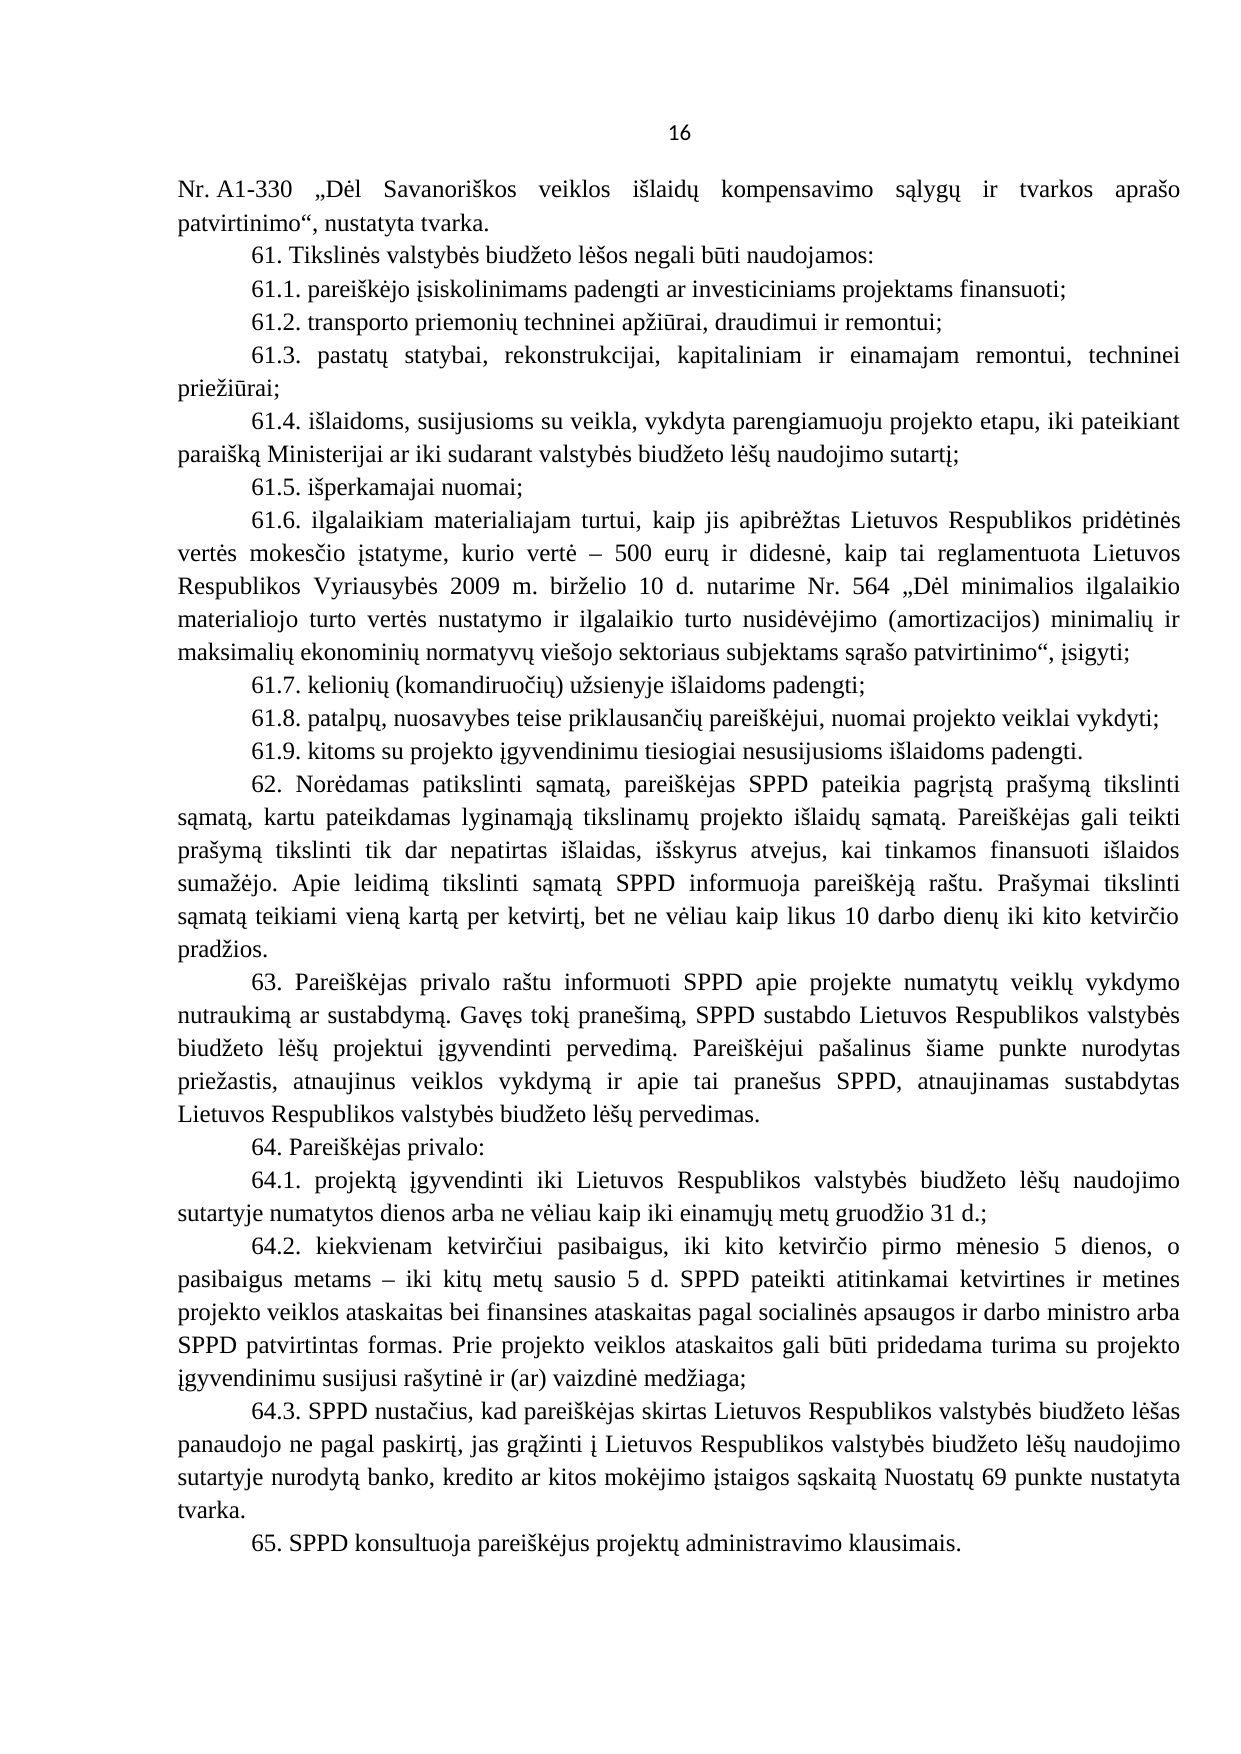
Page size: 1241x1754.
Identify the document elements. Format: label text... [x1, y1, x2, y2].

text 61.8. patalpų, nuosavybes teise priklausančių pareiškėjui, nuomai projekto veiklai vykdyti; [177, 703, 1181, 732]
text 63. Pareiškėjas privalo raštu informuoti SPPD apie projekte numatytų veiklų vykdymo nutraukimą ar sustabdymą. Gavęs tokį pranešimą, SPPD sustabdo Lietuvos Respublikos valstybės biudžeto lėšų projektui įgyvendinti pervedimą. Pareiškėjui pašalinus šiame punkte nurodytas priežastis, atnaujinus veiklos vykdymą ir apie tai pranešus SPPD, atnaujinamas sustabdytas Lietuvos Respublikos valstybės biudžeto lėšų pervedimas. [177, 967, 1181, 1128]
text 61.9. kitoms su projekto įgyvendinimu tiesiogiai nesusijusioms išlaidoms padengti. [177, 736, 1181, 765]
text 61.5. išperkamajai nuomai; [177, 472, 1181, 501]
text 61.2. transporto priemonių techninei apžiūrai, draudimui ir remontui; [177, 307, 1181, 335]
text 64.3. SPPD nustačius, kad pareiškėjas skirtas Lietuvos Respublikos valstybės biudžeto lėšas panaudojo ne pagal paskirtį, jas grąžinti į Lietuvos Respublikos valstybės biudžeto lėšų naudojimo sutartyje nurodytą banko, kredito ar kitos mokėjimo įstaigos sąskaitą Nuostatų 69 punkte nustatyta tvarka. [177, 1396, 1181, 1524]
text Nr. A1‑330 „Dėl Savanoriškos veiklos išlaidų kompensavimo sąlygų ir tvarkos aprašo patvirtinimo“, nustatyta tvarka. [177, 174, 1181, 236]
text 62. Norėdamas patikslinti sąmatą, pareiškėjas SPPD pateikia pagrįstą prašymą tikslinti sąmatą, kartu pateikdamas lyginamąją tikslinamų projekto išlaidų sąmatą. Pareiškėjas gali teikti prašymą tikslinti tik dar nepatirtas išlaidas, išskyrus atvejus, kai tinkamos finansuoti išlaidos sumažėjo. Apie leidimą tikslinti sąmatą SPPD informuoja pareiškėją raštu. Prašymai tikslinti sąmatą teikiami vieną kartą per ketvirtį, bet ne vėliau kaip likus 10 darbo dienų iki kito ketvirčio pradžios. [177, 769, 1181, 963]
text 61.7. kelionių (komandiruočių) užsienyje išlaidoms padengti; [177, 670, 1181, 699]
text 61.3. pastatų statybai, rekonstrukcijai, kapitaliniam ir einamajam remontui, techninei priežiūrai; [177, 340, 1181, 401]
text 61. Tikslinės valstybės biudžeto lėšos negali būti naudojamos: [177, 241, 1181, 269]
text 61.1. pareiškėjo įsiskolinimams padengti ar investiciniams projektams finansuoti; [177, 274, 1181, 302]
text 61.6. ilgalaikiam materialiajam turtui, kaip jis apibrėžtas Lietuvos Respublikos pridėtinės vertės mokesčio įstatyme, kurio vertė – 500 eurų ir didesnė, kaip tai reglamentuota Lietuvos Respublikos Vyriausybės 2009 m. birželio 10 d. nutarime Nr. 564 „Dėl minimalios ilgalaikio materialiojo turto vertės nustatymo ir ilgalaikio turto nusidėvėjimo (amortizacijos) minimalių ir maksimalių ekonominių normatyvų viešojo sektoriaus subjektams sąrašo patvirtinimo“, įsigyti; [177, 505, 1181, 666]
text 61.4. išlaidoms, susijusioms su veikla, vykdyta parengiamuoju projekto etapu, iki pateikiant paraišką Ministerijai ar iki sudarant valstybės biudžeto lėšų naudojimo sutartį; [177, 406, 1181, 467]
text 64.2. kiekvienam ketvirčiui pasibaigus, iki kito ketvirčio pirmo mėnesio 5 dienos, o pasibaigus metams – iki kitų metų sausio 5 d. SPPD pateikti atitinkamai ketvirtines ir metines projekto veiklos ataskaitas bei finansines ataskaitas pagal socialinės apsaugos ir darbo ministro arba SPPD patvirtintas formas. Prie projekto veiklos ataskaitos gali būti pridedama turima su projekto įgyvendinimu susijusi rašytinė ir (ar) vaizdinė medžiaga; [177, 1231, 1181, 1392]
text 64. Pareiškėjas privalo: [177, 1132, 1181, 1161]
text 65. SPPD konsultuoja pareiškėjus projektų administravimo klausimais. [177, 1528, 1181, 1557]
text 64.1. projektą įgyvendinti iki Lietuvos Respublikos valstybės biudžeto lėšų naudojimo sutartyje numatytos dienos arba ne vėliau kaip iki einamųjų metų gruodžio 31 d.; [177, 1165, 1181, 1227]
